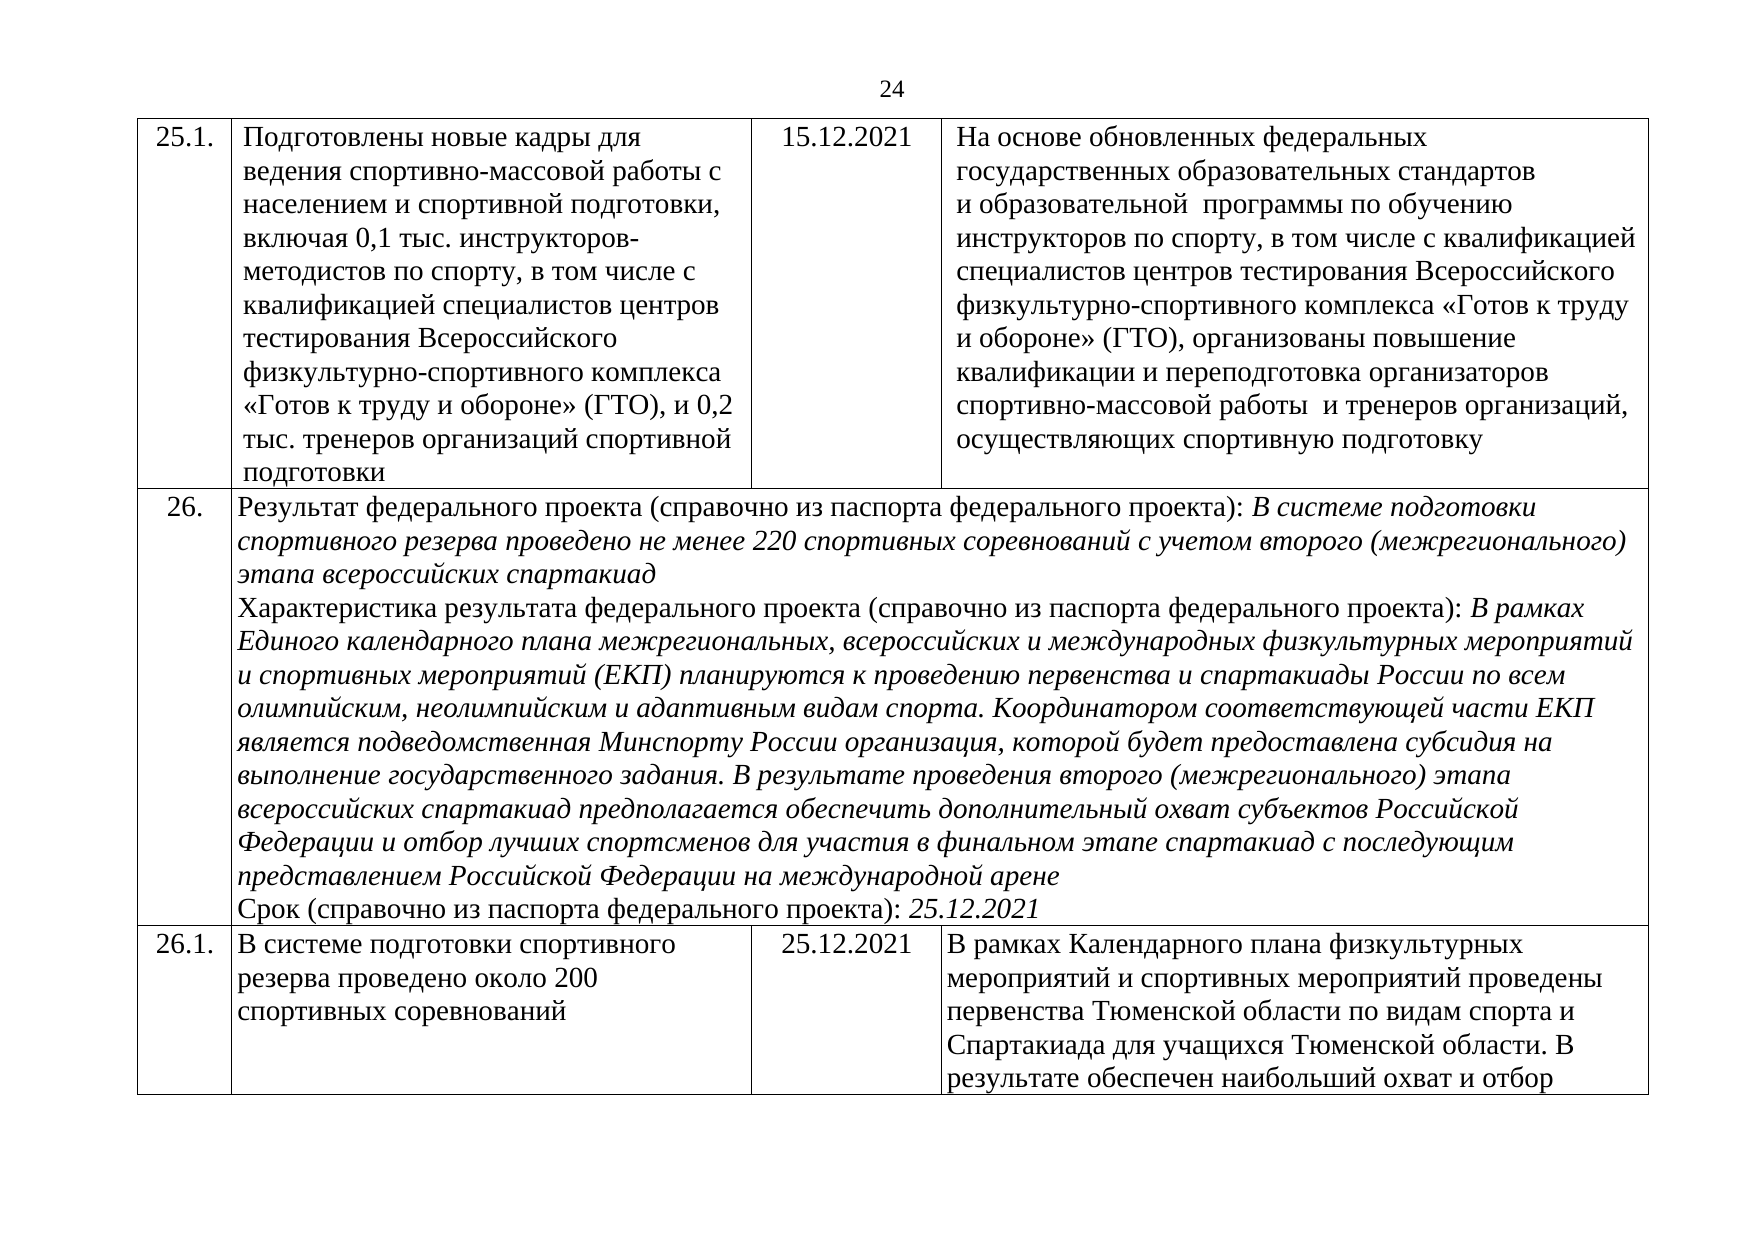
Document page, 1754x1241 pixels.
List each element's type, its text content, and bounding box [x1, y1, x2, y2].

table_cell На основе обновленных федеральных государственных образовательных стандартов и образовательной программы по обучению инструкторов по спорту, в том числе с квалификацией специалистов центров тестирования Всероссийского физкультурно-спортивного комплекса «Готов к труду и обороне» (ГТО), организованы повышение квалификации и переподготовка организаторов спортивно-массовой работы и тренеров организаций, осуществляющих спортивную подготовку [942, 119, 1648, 488]
table_cell В рамках Календарного плана физкультурных мероприятий и спортивных мероприятий проведены первенства Тюменской области по видам спорта и Спартакиада для учащихся Тюменской области. В результате обеспечен наибольший охват и отбор [942, 926, 1648, 1094]
table_cell 26. [138, 489, 231, 925]
table_cell В системе подготовки спортивного резерва проведено около 200 спортивных соревнований [232, 926, 751, 1094]
table_cell Результат федерального проекта (справочно из паспорта федерального проекта): В системе подготовки спортивного резерва проведено не менее 220 спортивных соревнований с учетом второго (межрегионального) этапа всероссийских спартакиад Характеристика результата федерального проекта (справочно из паспорта федерального проекта): В рамках Единого календарного плана межрегиональных, всероссийских и международных физкультурных мероприятий и спортивных мероприятий (ЕКП) планируются к проведению первенства и спартакиады России по всем олимпийским, неолимпийским и адаптивным видам спорта. Координатором соответствующей части ЕКП является подведомственная Минспорту России организация, которой будет предоставлена субсидия на выполнение государственного задания. В результате проведения второго (межрегионального) этапа всероссийских спартакиад предполагается обеспечить дополнительный охват субъектов Российской Федерации и отбор лучших спортсменов для участия в финальном этапе спартакиад с последующим представлением Российской Федерации на международной арене Срок (справочно из паспорта федерального проекта): 25.12.2021 [232, 489, 1648, 925]
table_cell 25.1. [138, 119, 231, 488]
table_cell 26.1. [138, 926, 231, 1094]
table_cell Подготовлены новые кадры для ведения спортивно-массовой работы с населением и спортивной подготовки, включая 0,1 тыс. инструкторов-методистов по спорту, в том числе с квалификацией специалистов центров тестирования Всероссийского физкультурно-спортивного комплекса «Готов к труду и обороне» (ГТО), и 0,2 тыс. тренеров организаций спортивной подготовки [232, 119, 751, 488]
table_cell 25.12.2021 [752, 926, 941, 1094]
table_cell 15.12.2021 [752, 119, 941, 488]
